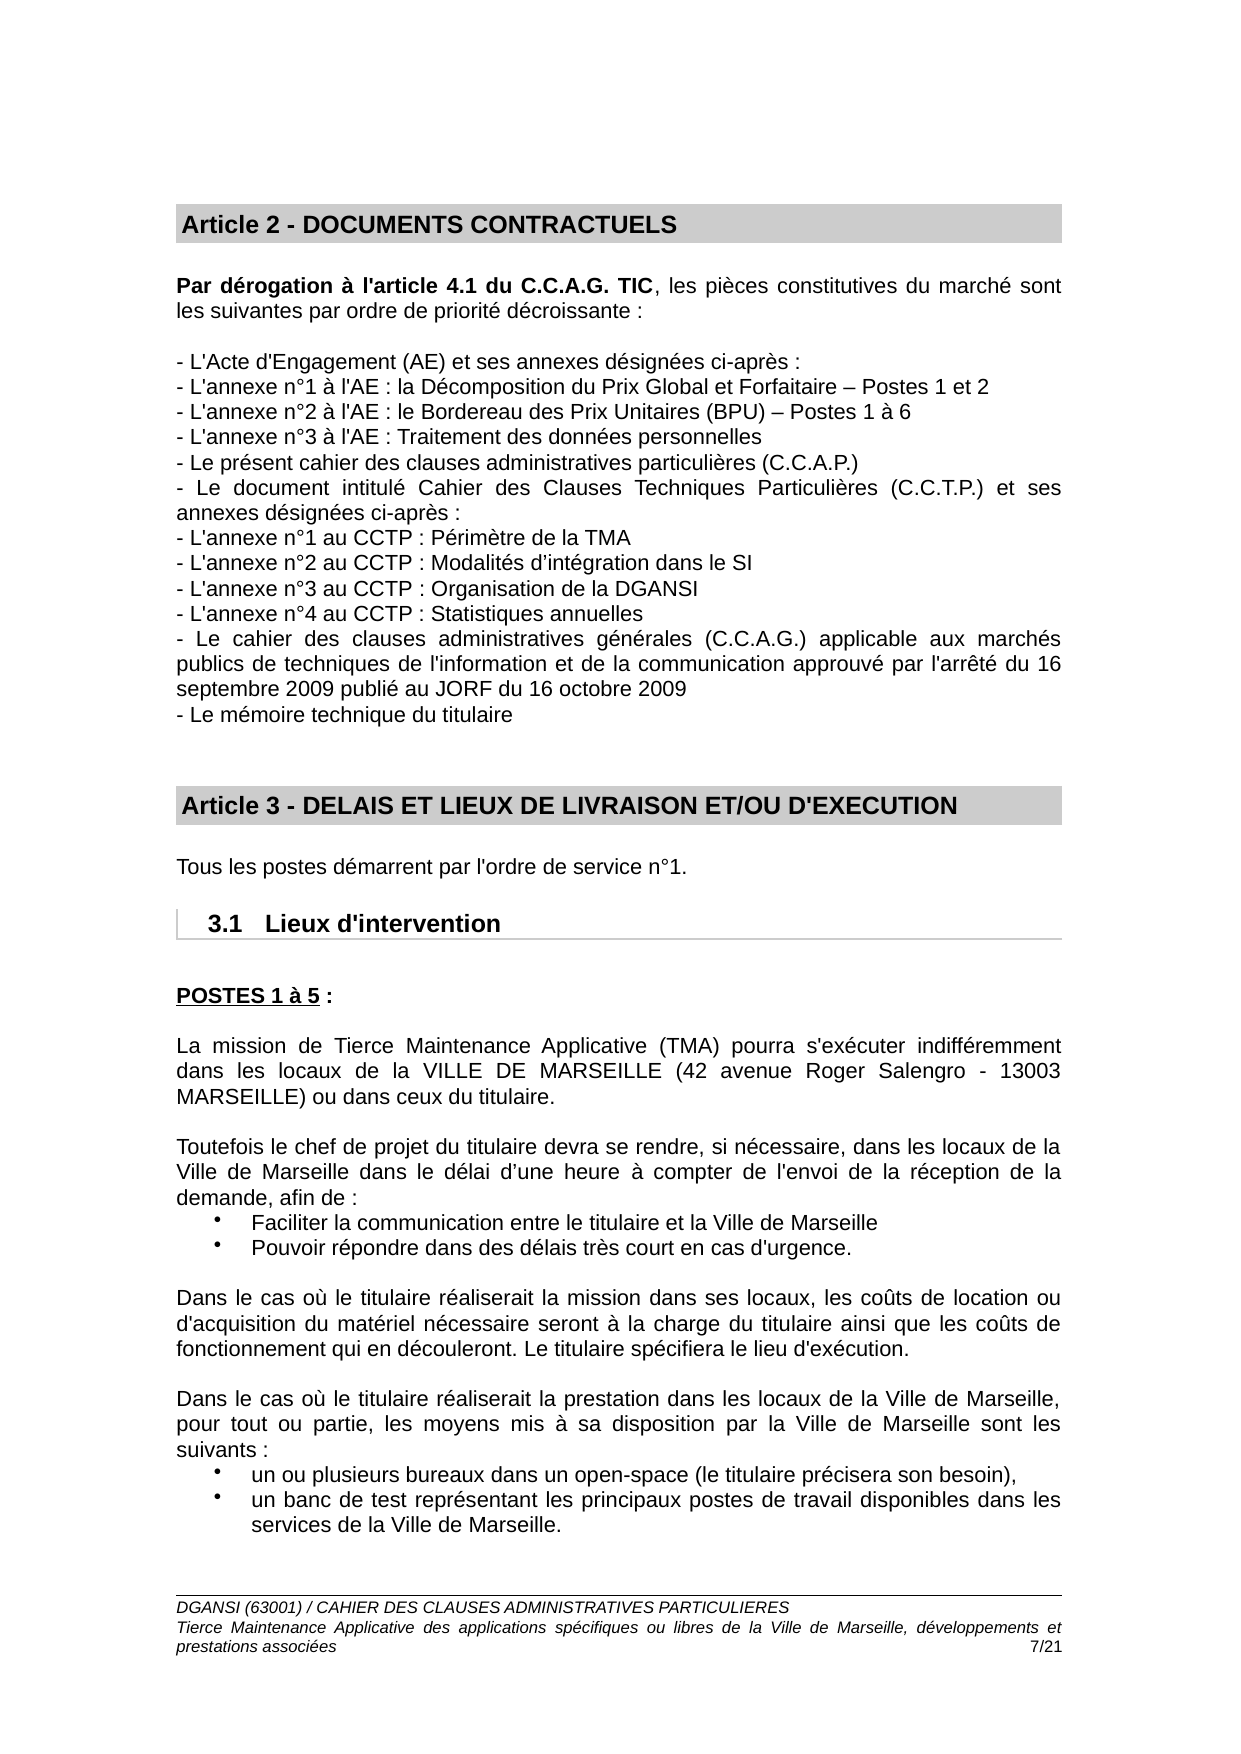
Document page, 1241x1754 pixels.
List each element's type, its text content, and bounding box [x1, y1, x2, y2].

list Pouvoir répondre dans des délais très court en cas d'urgence. [214, 1235, 1062, 1260]
text - Le mémoire technique du titulaire [176, 702, 1062, 727]
text - L'annexe n°2 à l'AE : le Bordereau des Prix Unitaires (BPU) – Postes 1 à 6 [176, 399, 1062, 424]
subtitle DELAIS ET LIEUX DE LIVRAISON ET/OU D'EXECUTION [178, 788, 1060, 823]
text Toutefois le chef de projet du titulaire devra se rendre, si nécessaire, dans les locaux de la Ville de Marseille dans le délai d’une heure à compter de l'envoi de la réception de la demande, afin de : [176, 1134, 1062, 1209]
list un banc de test représentant les principaux postes de travail disponibles dans les services de la Ville de Marseille. [214, 1487, 1062, 1537]
list Faciliter la communication entre le titulaire et la Ville de Marseille [214, 1209, 1062, 1235]
text - Le présent cahier des clauses administratives particulières (C.C.A.P.) [176, 449, 1062, 475]
text Dans le cas où le titulaire réaliserait la mission dans ses locaux, les coûts de location ou d'acquisition du matériel nécessaire seront à la charge du titulaire ainsi que les coûts de fonctionnement qui en découleront. Le titulaire spécifiera le lieu d'exécution. [176, 1285, 1062, 1361]
text - L'annexe n°3 à l'AE : Traitement des données personnelles [176, 424, 1062, 449]
subtitle Lieux d'intervention [178, 909, 1062, 938]
subtitle DOCUMENTS CONTRACTUELS [178, 207, 1060, 241]
text Dans le cas où le titulaire réaliserait la prestation dans les locaux de la Ville de Marseille, pour tout ou partie, les moyens mis à sa disposition par la Ville de Marseille sont les suivants : [176, 1386, 1062, 1462]
text - Le document intitulé Cahier des Clauses Techniques Particulières (C.C.T.P.) et ses annexes désignées ci-après : [176, 475, 1062, 525]
list un ou plusieurs bureaux dans un open-space (le titulaire précisera son besoin), [214, 1462, 1062, 1487]
text - L'annexe n°1 à l'AE : la Décomposition du Prix Global et Forfaitaire – Postes 1 et 2 [176, 374, 1062, 399]
text - L'annexe n°3 au CCTP : Organisation de la DGANSI [176, 576, 1062, 601]
text - L'annexe n°2 au CCTP : Modalités d’intégration dans le SI [176, 550, 1062, 576]
text POSTES 1 à 5 : [176, 983, 1062, 1008]
text La mission de Tierce Maintenance Applicative (TMA) pourra s'exécuter indifféremment dans les locaux de la VILLE DE MARSEILLE (42 avenue Roger Salengro - 13003 MARSEILLE) ou dans ceux du titulaire. [176, 1033, 1062, 1109]
text - L'annexe n°4 au CCTP : Statistiques annuelles [176, 601, 1062, 626]
text Tous les postes démarrent par l'ordre de service n°1. [176, 854, 1062, 879]
text - L'Acte d'Engagement (AE) et ses annexes désignées ci-après : [176, 349, 1062, 374]
text - L'annexe n°1 au CCTP : Périmètre de la TMA [176, 525, 1062, 550]
text - Le cahier des clauses administratives générales (C.C.A.G.) applicable aux marchés publics de techniques de l'information et de la communication approuvé par l'arrêté du 16 septembre 2009 publié au JORF du 16 octobre 2009 [176, 626, 1062, 702]
text Par dérogation à l'article 4.1 du C.C.A.G. TIC, les pièces constitutives du marché sont les suivantes par ordre de priorité décroissante : [176, 273, 1062, 323]
